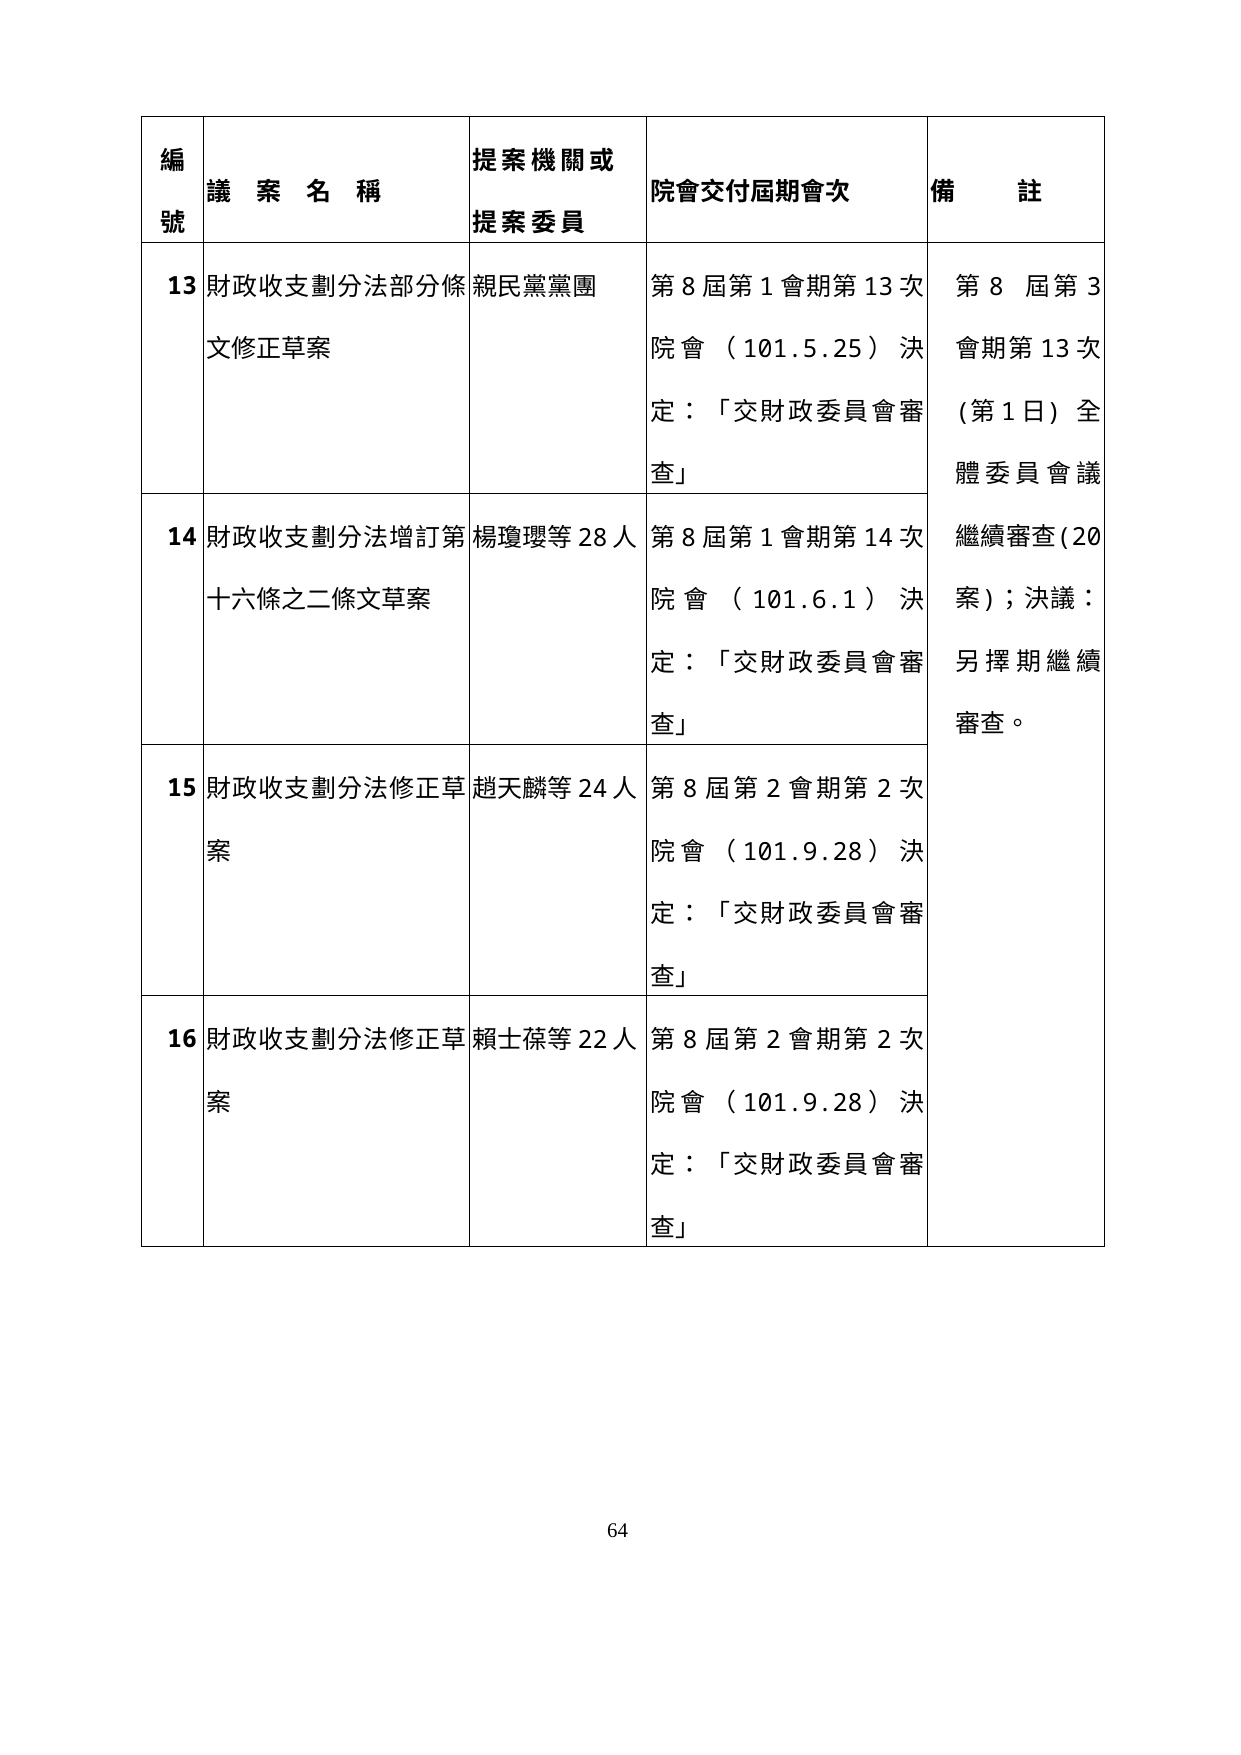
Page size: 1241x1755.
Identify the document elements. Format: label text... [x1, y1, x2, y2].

table_cell 第8屆第1會期第13次院會（101.5.25）決定：「交財政委員會審查」 [647, 243, 927, 493]
table_cell 親民黨黨團 [470, 243, 646, 493]
table_header 編 號 [142, 117, 203, 242]
table_cell 第8屆第2會期第2次院會（101.9.28）決定：「交財政委員會審查」 [647, 745, 927, 995]
table_cell 楊瓊瓔等28人 [470, 494, 646, 744]
table_cell [142, 243, 203, 493]
table_cell 賴士葆等22人 [470, 996, 646, 1246]
table_cell 財政收支劃分法修正草案 [204, 745, 469, 995]
table_cell [142, 996, 203, 1246]
table_cell 財政收支劃分法部分條文修正草案 [204, 243, 469, 493]
table_cell 第8屆第2會期第2次院會（101.9.28）決定：「交財政委員會審查」 [647, 996, 927, 1246]
table_cell 趙天麟等24人 [470, 745, 646, 995]
table_cell 財政收支劃分法增訂第十六條之二條文草案 [204, 494, 469, 744]
table_cell 財政收支劃分法修正草案 [204, 996, 469, 1246]
table_header 提案機關或 提案委員 [470, 117, 646, 242]
table_header 院會交付屆期會次 [647, 117, 927, 242]
table_cell 第8 屆第3會期第13次(第1日) 全體委員會議繼續審查(20案)；決議：另擇期繼續審查。 [928, 243, 1104, 1246]
table_cell 第8屆第1會期第14次院會（101.6.1）決定：「交財政委員會審查」 [647, 494, 927, 744]
table_cell [142, 745, 203, 995]
table_cell [142, 494, 203, 744]
table_header 議 案 名 稱 [204, 117, 469, 242]
table_header 備 註 [928, 117, 1104, 242]
